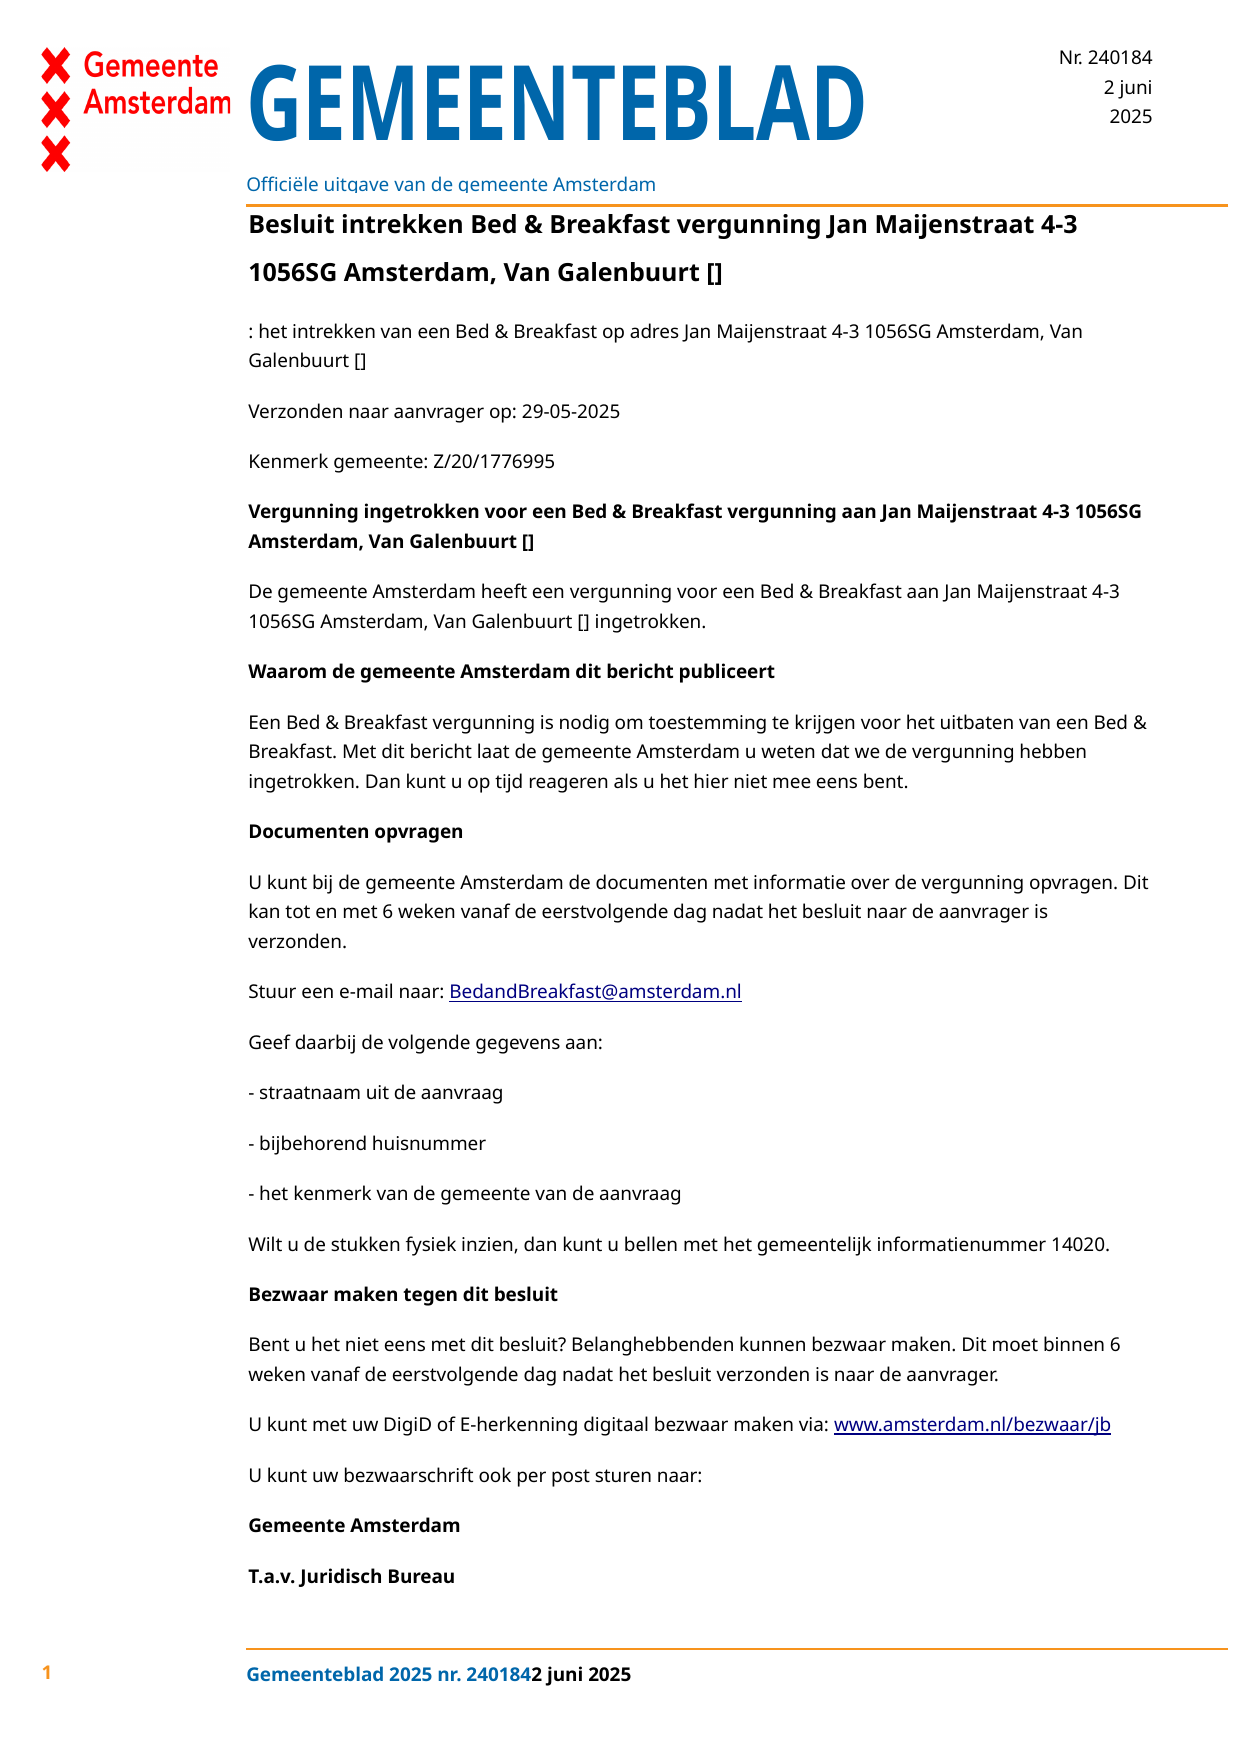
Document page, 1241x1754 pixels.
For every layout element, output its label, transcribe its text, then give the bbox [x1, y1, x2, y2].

text Wilt u de stukken fysiek inzien, dan kunt u bellen met het gemeentelijk informatienummer 14020. [248, 1231, 1152, 1257]
text Kenmerk gemeente: Z/20/1776995 [248, 448, 1152, 474]
text Een Bed & Breakfast vergunning is nodig om toestemming te krijgen voor het uitbaten van een Bed & Breakfast. Met dit bericht laat de gemeente Amsterdam u weten dat we de vergunning hebben ingetrokken. Dan kunt u op tijd reageren als u het hier niet mee eens bent. [248, 709, 1152, 794]
text Verzonden naar aanvrager op: 29-05-2025 [248, 398, 1152, 424]
text De gemeente Amsterdam heeft een vergunning voor een Bed & Breakfast aan Jan Maijenstraat 4-3 1056SG Amsterdam, Van Galenbuurt [] ingetrokken. [248, 579, 1152, 634]
text - bijbehorend huisnummer [248, 1130, 1152, 1156]
text U kunt met uw DigiD of E-herkenning digitaal bezwaar maken via: www.amsterdam.nl/bezwaar/jb [248, 1412, 1152, 1437]
text T.a.v. Juridisch Bureau [248, 1563, 1152, 1589]
text Waarom de gemeente Amsterdam dit bericht publiceert [248, 659, 1152, 684]
text Geef daarbij de volgende gegevens aan: [248, 1029, 1152, 1055]
text Gemeente Amsterdam [248, 1512, 1152, 1538]
text U kunt bij de gemeente Amsterdam de documenten met informatie over de vergunning opvragen. Dit kan tot en met 6 weken vanaf de eerstvolgende dag nadat het besluit naar de aanvrager is verzonden. [248, 869, 1152, 954]
text Bent u het niet eens met dit besluit? Belanghebbenden kunnen bezwaar maken. Dit moet binnen 6 weken vanaf de eerstvolgende dag nadat het besluit verzonden is naar de aanvrager. [248, 1332, 1152, 1387]
text : het intrekken van een Bed & Breakfast op adres Jan Maijenstraat 4-3 1056SG Amsterdam, Van Galenbuurt [] [248, 318, 1152, 373]
text Stuur een e-mail naar: BedandBreakfast@amsterdam.nl [248, 979, 1152, 1004]
text Bezwaar maken tegen dit besluit [248, 1281, 1152, 1307]
text U kunt uw bezwaarschrift ook per post sturen naar: [248, 1462, 1152, 1488]
text - het kenmerk van de gemeente van de aanvraag [248, 1180, 1152, 1206]
picture [41, 47, 231, 172]
text Besluit intrekken Bed & Breakfast vergunning Jan Maijenstraat 4-3 1056SG Amsterdam, Van Galenbuurt [] [248, 207, 1152, 288]
text Documenten opvragen [248, 819, 1152, 844]
text - straatnaam uit de aanvraag [248, 1079, 1152, 1105]
text Vergunning ingetrokken voor een Bed & Breakfast vergunning aan Jan Maijenstraat 4-3 1056SG Amsterdam, Van Galenbuurt [] [248, 499, 1152, 554]
